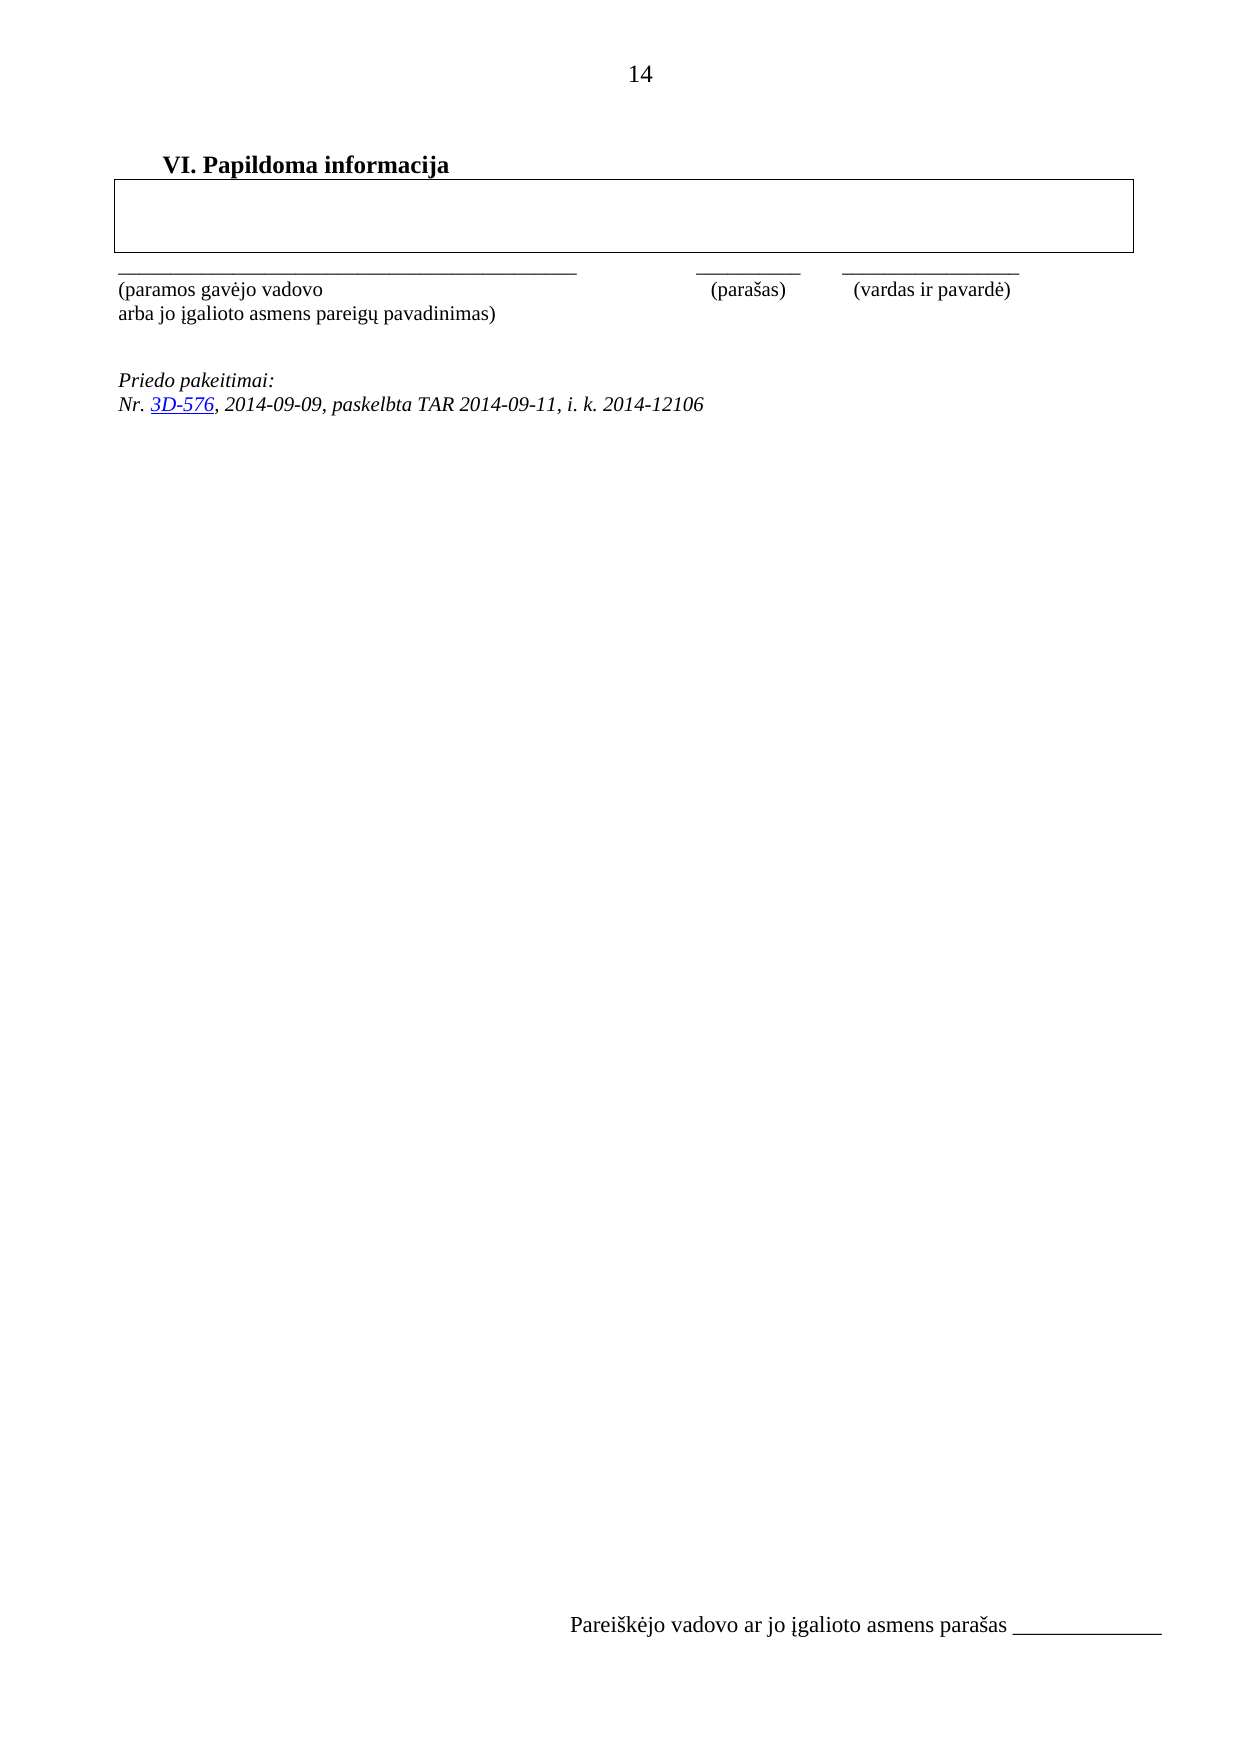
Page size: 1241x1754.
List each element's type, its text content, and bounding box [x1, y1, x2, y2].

text VI. Papildoma informacija [162, 150, 1162, 179]
text (paramos gavėjo vadovo (parašas) (vardas ir pavardė) [118, 277, 1162, 301]
text arba jo įgalioto asmens pareigų pavadinimas) [118, 301, 1162, 325]
text Nr. 3D-576, 2014-09-09, paskelbta TAR 2014-09-11, i. k. 2014-12106 [118, 392, 1162, 416]
text Priedo pakeitimai: [118, 368, 1162, 392]
text ____________________________________________ __________ _________________ [118, 253, 1162, 277]
table_header [115, 180, 1133, 252]
